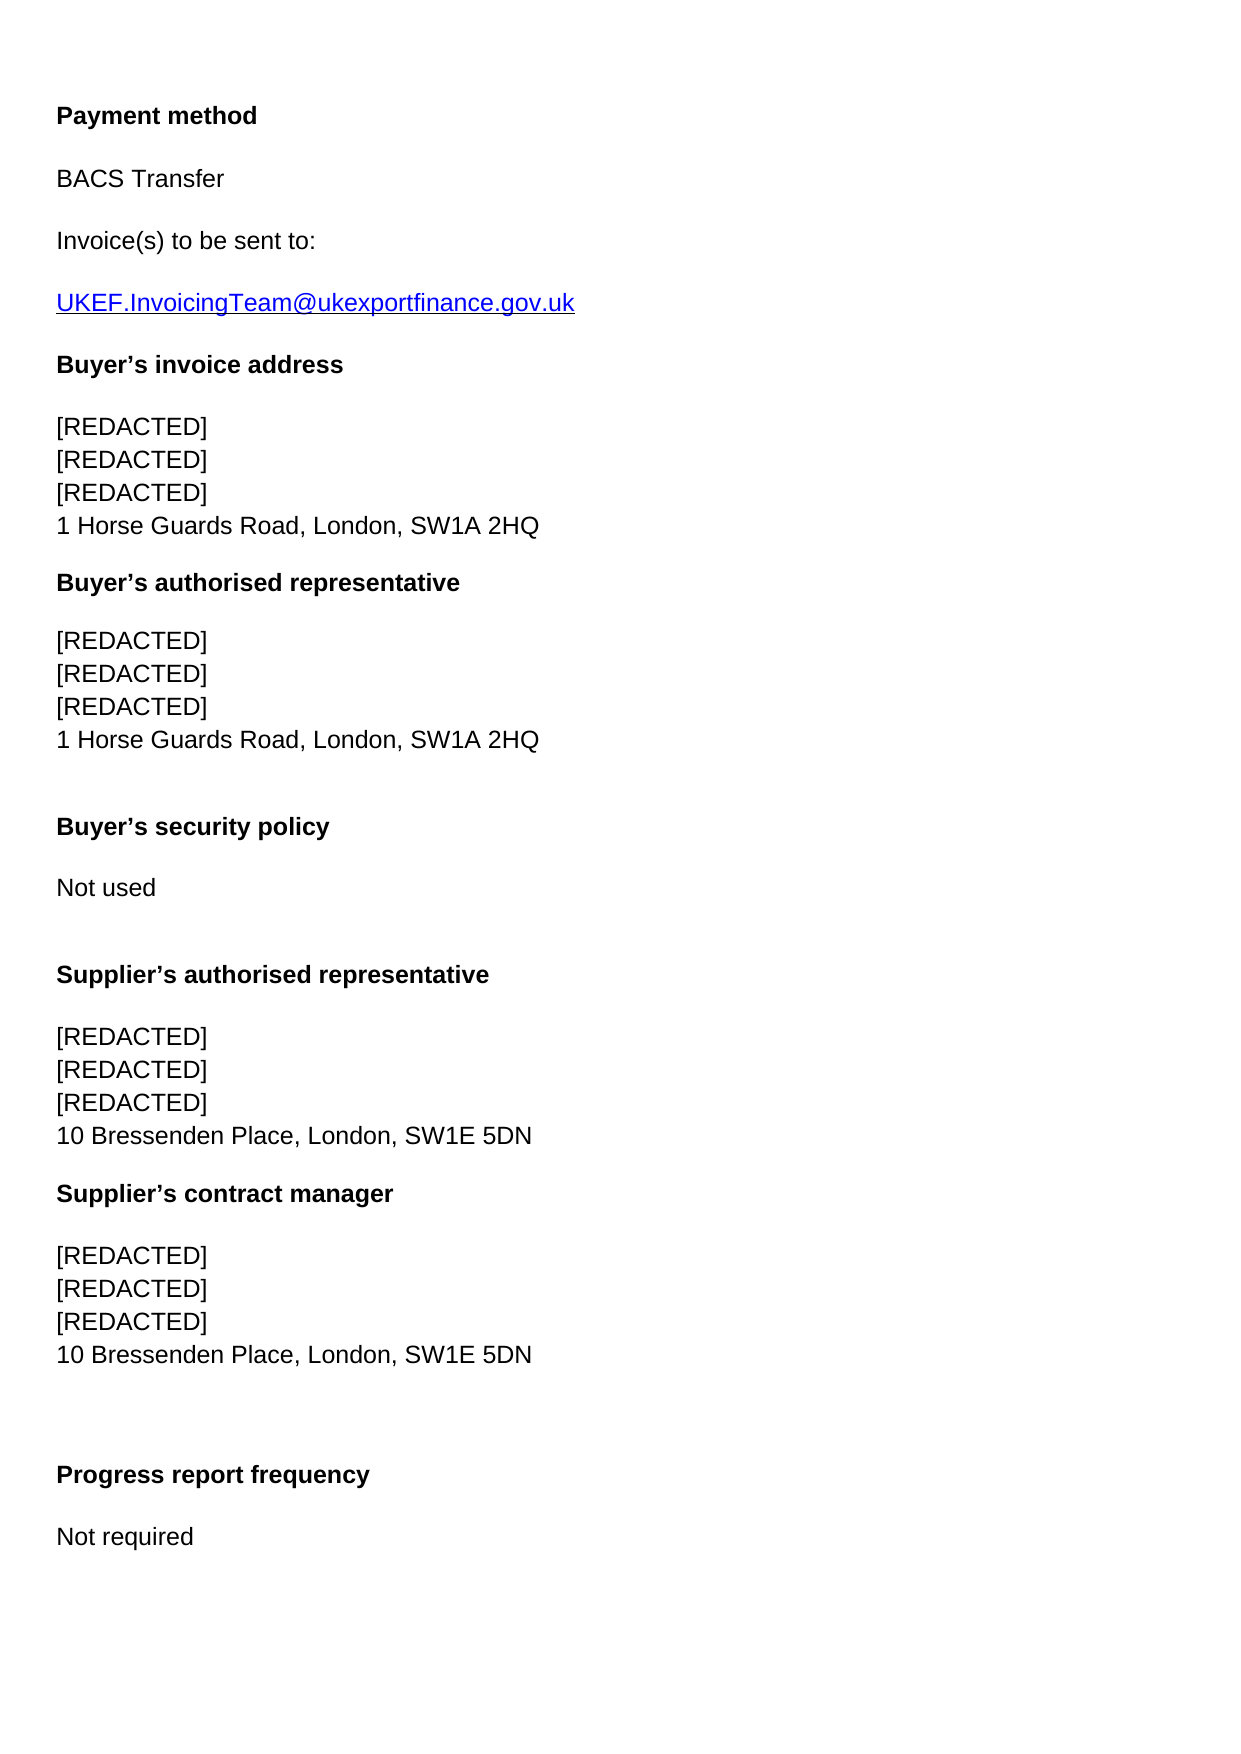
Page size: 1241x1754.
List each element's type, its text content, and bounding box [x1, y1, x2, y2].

subtitle BACS Transfer [56, 163, 1181, 192]
subtitle Buyer’s invoice address [56, 350, 1181, 379]
text [REDACTED] [56, 692, 1181, 721]
text [REDACTED] [56, 445, 1181, 474]
text [REDACTED] [56, 1307, 1181, 1335]
subtitle UKEF.InvoicingTeam@ukexportfinance.gov.uk [56, 288, 1181, 317]
text [REDACTED] [56, 1055, 1181, 1084]
subtitle Invoice(s) to be sent to: [56, 226, 1181, 254]
text Not used [56, 873, 1181, 902]
text 10 Bressenden Place, London, SW1E 5DN [56, 1340, 1181, 1368]
subtitle Progress report frequency [56, 1460, 1181, 1488]
text 10 Bressenden Place, London, SW1E 5DN [56, 1121, 1181, 1150]
text [REDACTED] [56, 626, 1181, 655]
subtitle Buyer’s security policy [56, 812, 1181, 840]
subtitle Payment method [56, 101, 1181, 130]
text 1 Horse Guards Road, London, SW1A 2HQ [56, 725, 1181, 754]
text [REDACTED] [56, 1274, 1181, 1302]
text [REDACTED] [56, 478, 1181, 507]
text [REDACTED] [56, 659, 1181, 688]
text [REDACTED] [56, 1088, 1181, 1117]
text [REDACTED] [56, 1022, 1181, 1051]
text [REDACTED] [56, 412, 1181, 441]
text Not required [56, 1522, 1181, 1550]
subtitle Supplier’s contract manager [56, 1179, 1181, 1208]
text Buyer’s authorised representative [56, 568, 1181, 597]
text [REDACTED] [56, 1241, 1181, 1269]
text 1 Horse Guards Road, London, SW1A 2HQ [56, 511, 1181, 540]
subtitle Supplier’s authorised representative [56, 960, 1181, 989]
